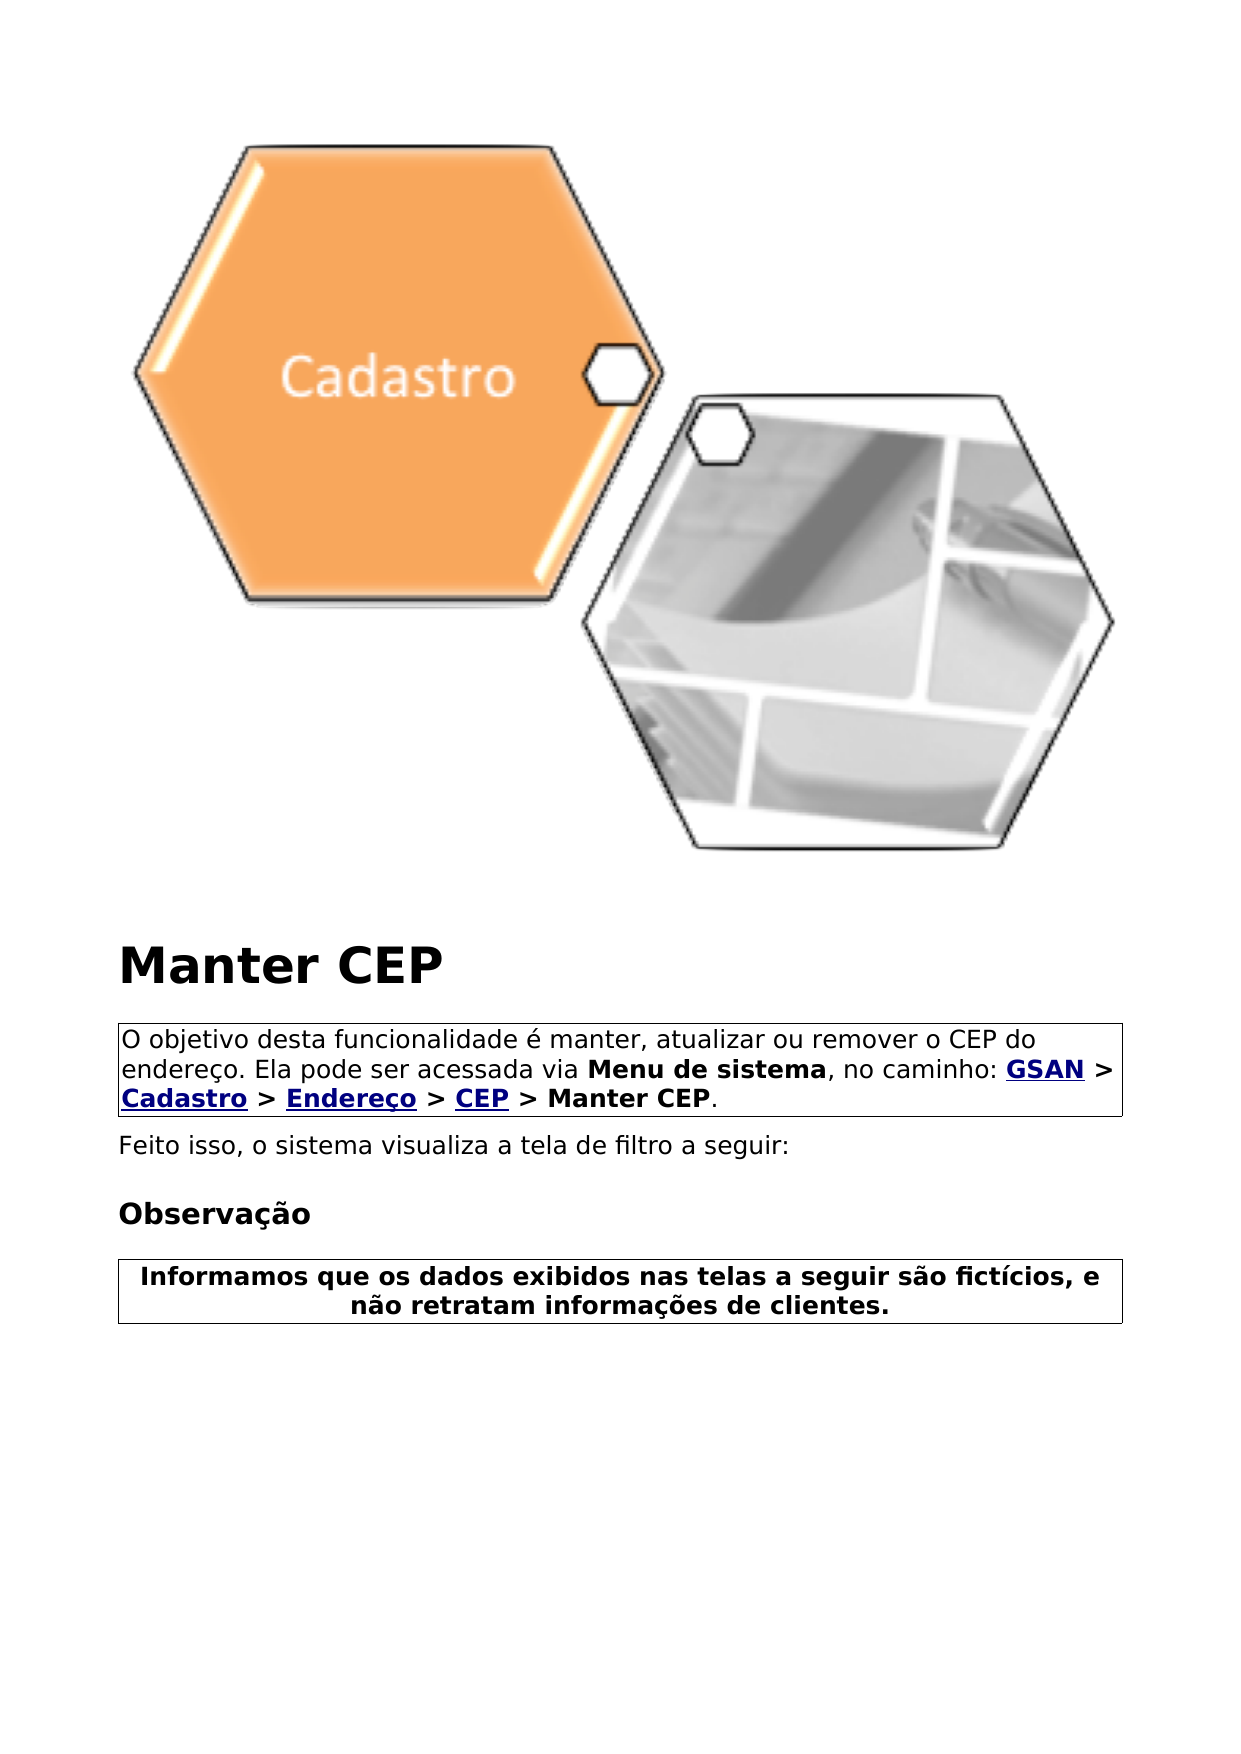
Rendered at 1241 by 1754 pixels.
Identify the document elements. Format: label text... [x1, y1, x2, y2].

table_header Informamos que os dados exibidos nas telas a seguir são fictícios, e não retratam informações de clientes. [119, 1260, 1122, 1323]
subtitle Manter CEP [118, 937, 1122, 995]
text Feito isso, o sistema visualiza a tela de filtro a seguir: [118, 1131, 1122, 1160]
subtitle Observação [118, 1198, 1122, 1232]
picture [118, 118, 1123, 871]
table_header O objetivo desta funcionalidade é manter, atualizar ou remover o CEP do endereço. Ela pode ser acessada via Menu de sistema, no caminho: GSAN > Cadastro > Endereço > CEP > Manter CEP. [119, 1024, 1122, 1116]
